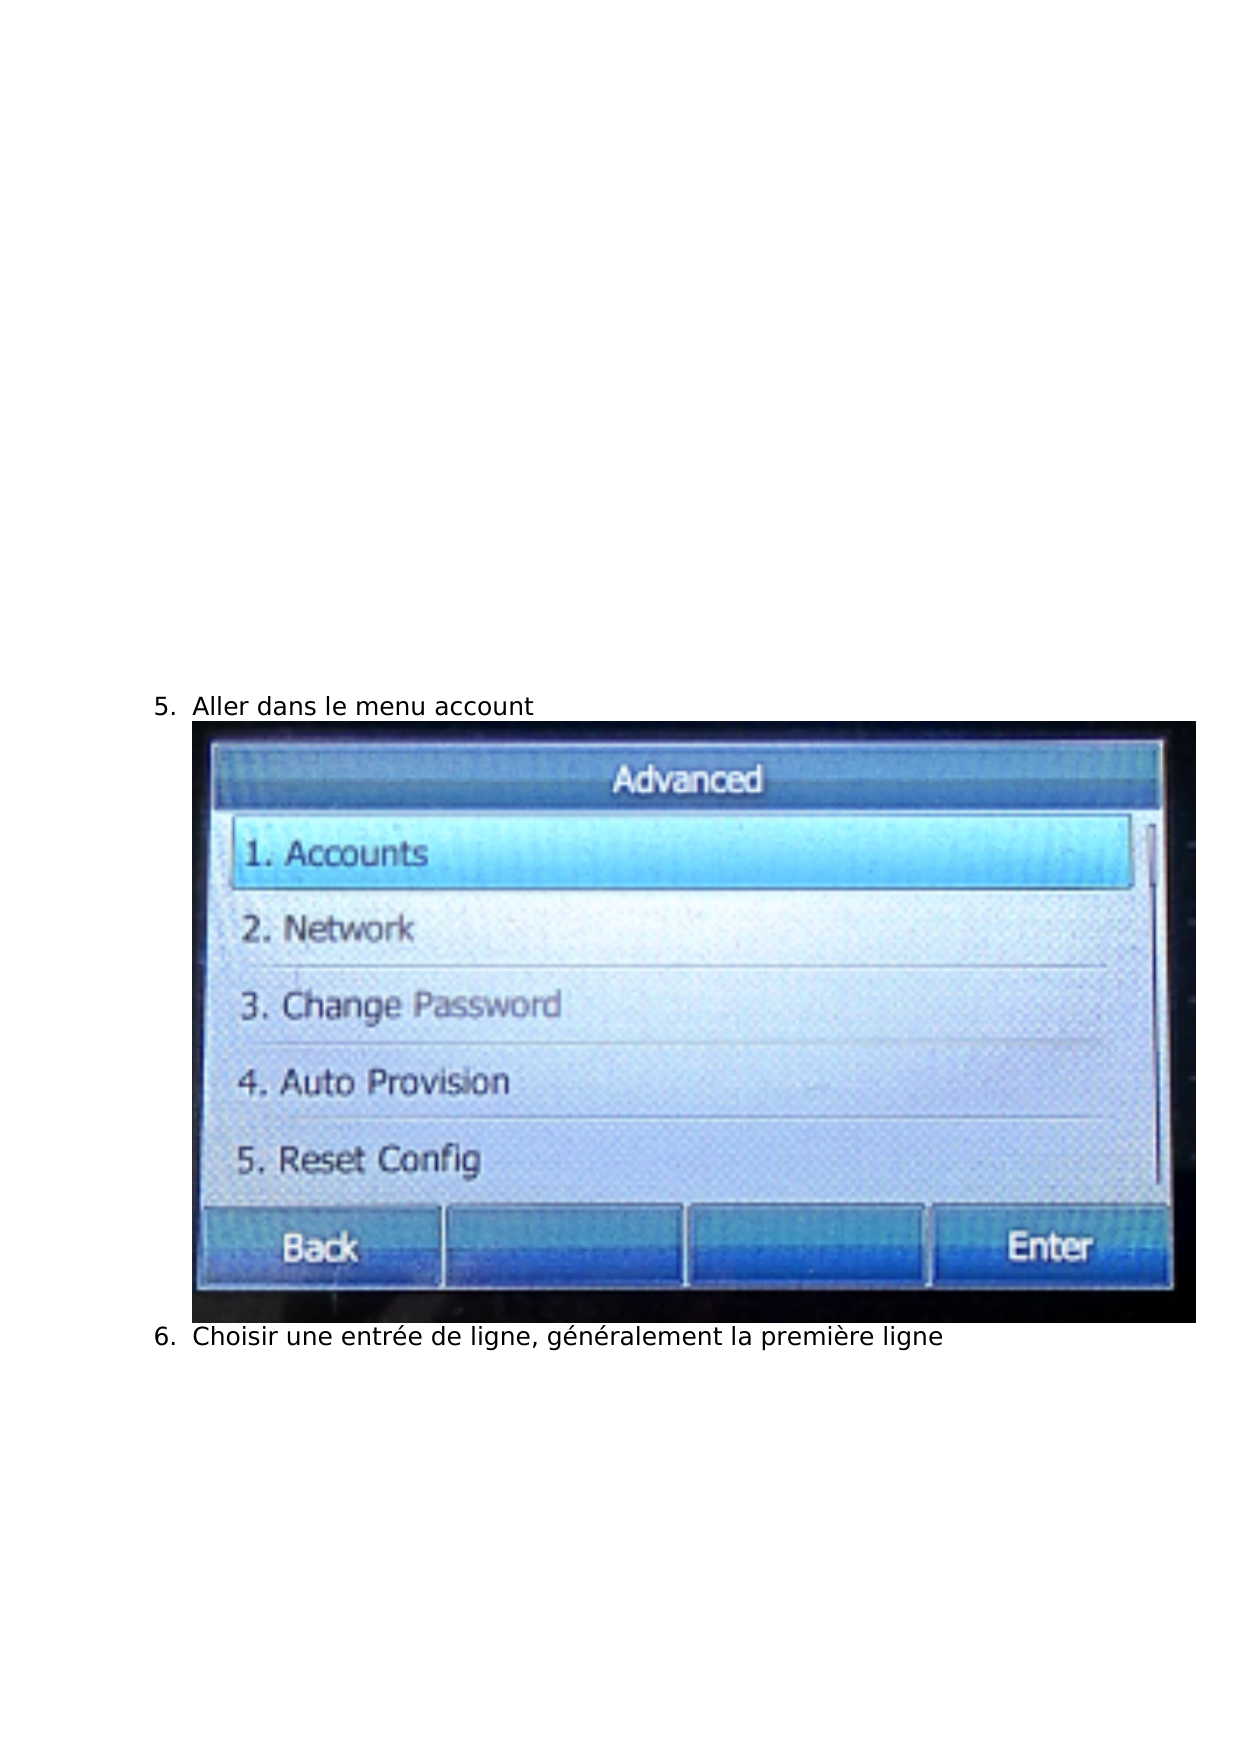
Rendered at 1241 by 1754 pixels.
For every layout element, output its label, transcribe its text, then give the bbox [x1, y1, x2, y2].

list Aller dans le menu account [177, 692, 1122, 1323]
list Choisir une entrée de ligne, généralement la première ligne [177, 1323, 1122, 1352]
list [177, 118, 1122, 692]
picture [192, 721, 1196, 1323]
